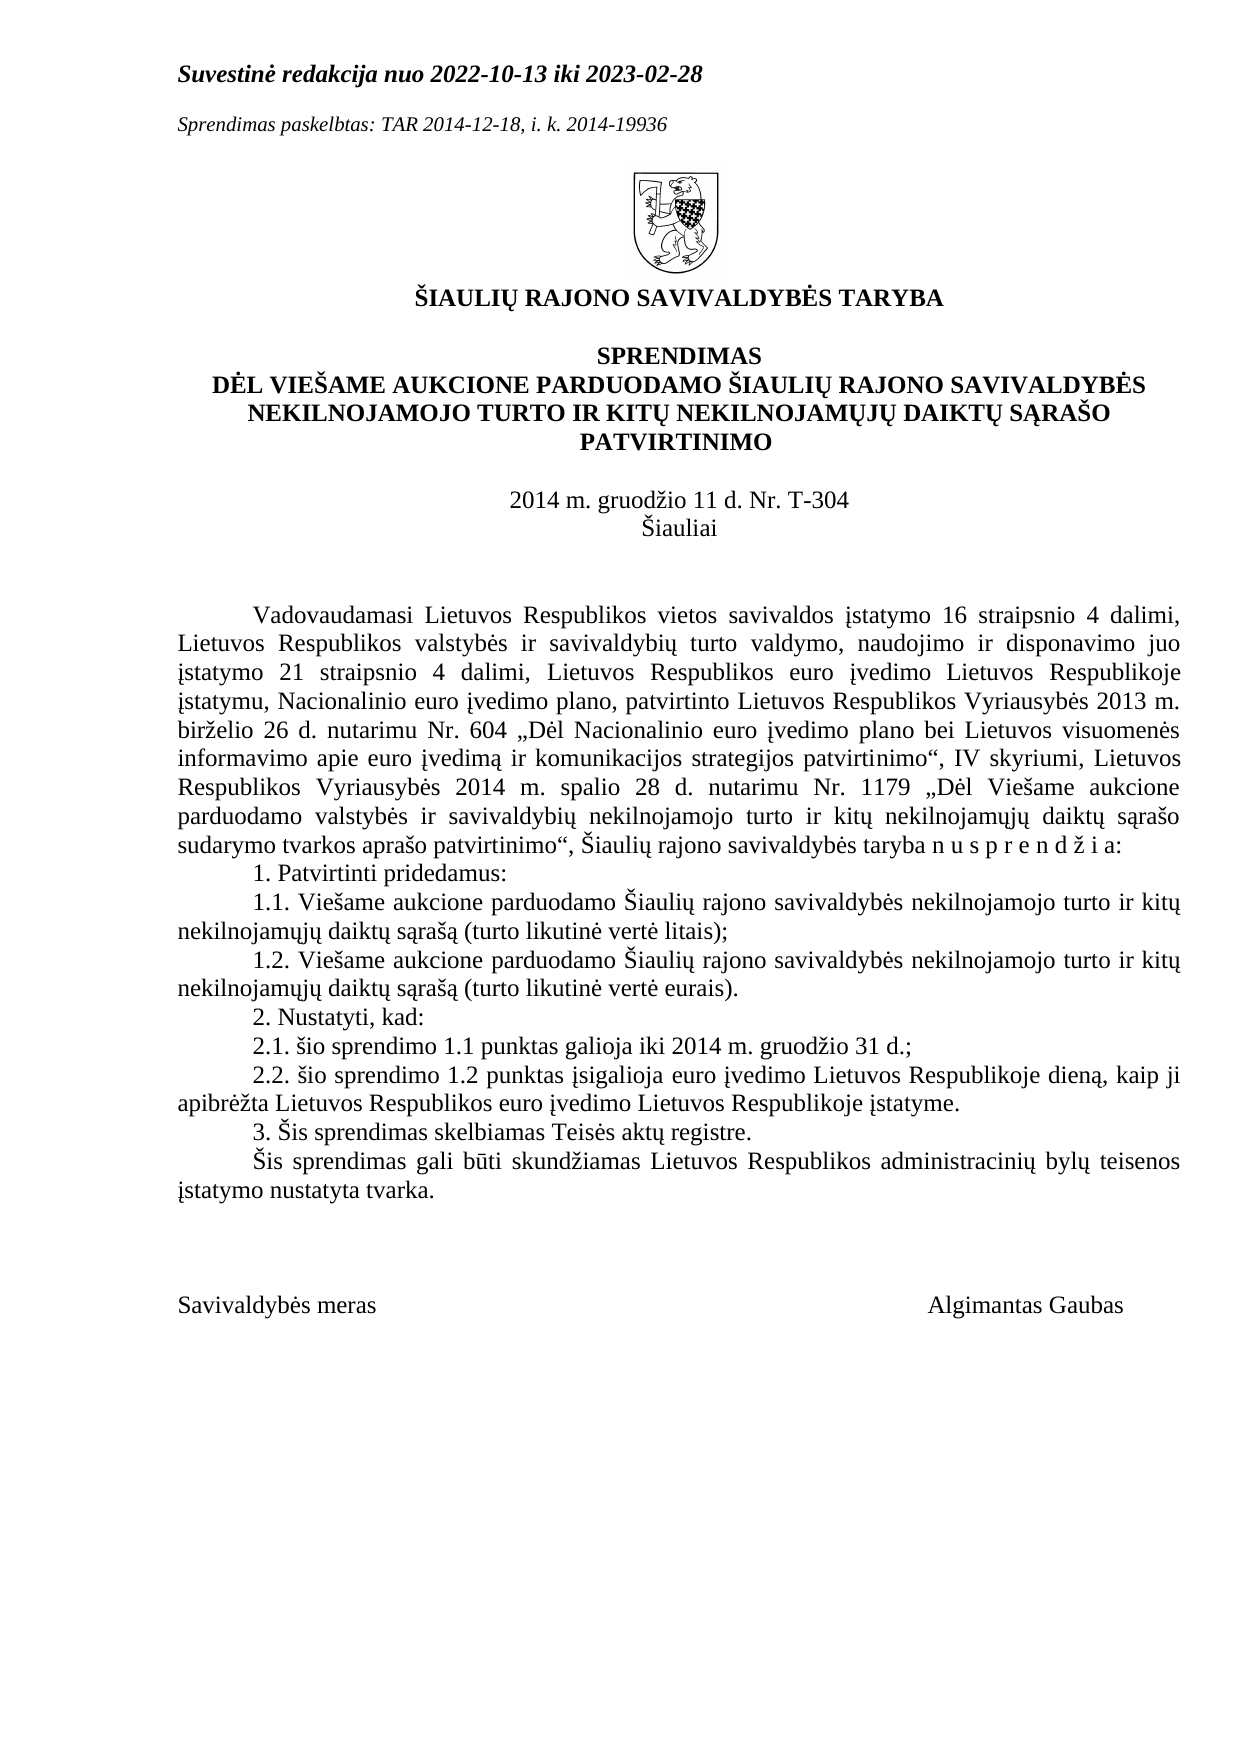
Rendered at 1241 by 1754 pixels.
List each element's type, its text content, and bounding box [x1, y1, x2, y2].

text 2.1. šio sprendimo 1.1 punktas galioja iki 2014 m. gruodžio 31 d.; [177, 1031, 1181, 1060]
text SPRENDIMAS [177, 341, 1181, 370]
text Sprendimas paskelbtas: TAR 2014-12-18, i. k. 2014-19936 [177, 112, 1181, 136]
text 1.2. Viešame aukcione parduodamo Šiaulių rajono savivaldybės nekilnojamojo turto ir kitų nekilnojamųjų daiktų sąrašą (turto likutinė vertė eurais). [177, 945, 1181, 1002]
text Vadovaudamasi Lietuvos Respublikos vietos savivaldos įstatymo 16 straipsnio 4 dalimi, Lietuvos Respublikos valstybės ir savivaldybių turto valdymo, naudojimo ir disponavimo juo įstatymo 21 straipsnio 4 dalimi, Lietuvos Respublikos euro įvedimo Lietuvos Respublikoje įstatymu, Nacionalinio euro įvedimo plano, patvirtinto Lietuvos Respublikos Vyriausybės 2013 m. birželio 26 d. nutarimu Nr. 604 „Dėl Nacionalinio euro įvedimo plano bei Lietuvos visuomenės informavimo apie euro įvedimą ir komunikacijos strategijos patvirtinimo“, IV skyriumi, Lietuvos Respublikos Vyriausybės 2014 m. spalio 28 d. nutarimu Nr. 1179 „Dėl Viešame aukcione parduodamo valstybės ir savivaldybių nekilnojamojo turto ir kitų nekilnojamųjų daiktų sąrašo sudarymo tvarkos aprašo patvirtinimo“, Šiaulių rajono savivaldybės taryba n u s p r e n d ž i a: [177, 600, 1181, 858]
text 2.2. šio sprendimo 1.2 punktas įsigalioja euro įvedimo Lietuvos Respublikoje dieną, kaip ji apibrėžta Lietuvos Respublikos euro įvedimo Lietuvos Respublikoje įstatyme. [177, 1060, 1181, 1117]
text Šis sprendimas gali būti skundžiamas Lietuvos Respublikos administracinių bylų teisenos įstatymo nustatyta tvarka. [177, 1146, 1181, 1203]
text ŠIAULIŲ RAJONO SAVIVALDYBĖS TARYBA [177, 283, 1181, 312]
subtitle Šiauliai [177, 513, 1181, 542]
text 1.1. Viešame aukcione parduodamo Šiaulių rajono savivaldybės nekilnojamojo turto ir kitų nekilnojamųjų daiktų sąrašą (turto likutinė vertė litais); [177, 887, 1181, 945]
text 1. Patvirtinti pridedamus: [177, 858, 1181, 887]
text Savivaldybės meras Algimantas Gaubas [177, 1290, 1181, 1318]
text DĖL VIEŠAME AUKCIONE PARDUODAMO ŠIAULIŲ RAJONO SAVIVALDYBĖS NEKILNOJAMOJO TURTO IR KITŲ NEKILNOJAMŲJŲ DAIKTŲ SĄRAŠO PATVIRTINIMO [177, 370, 1181, 456]
text 3. Šis sprendimas skelbiamas Teisės aktų registre. [177, 1117, 1181, 1146]
text 2. Nustatyti, kad: [177, 1002, 1181, 1031]
text Suvestinė redakcija nuo 2022-10-13 iki 2023-02-28 [177, 59, 1181, 88]
text 2014 m. gruodžio 11 d. Nr. T-304 [177, 485, 1181, 513]
